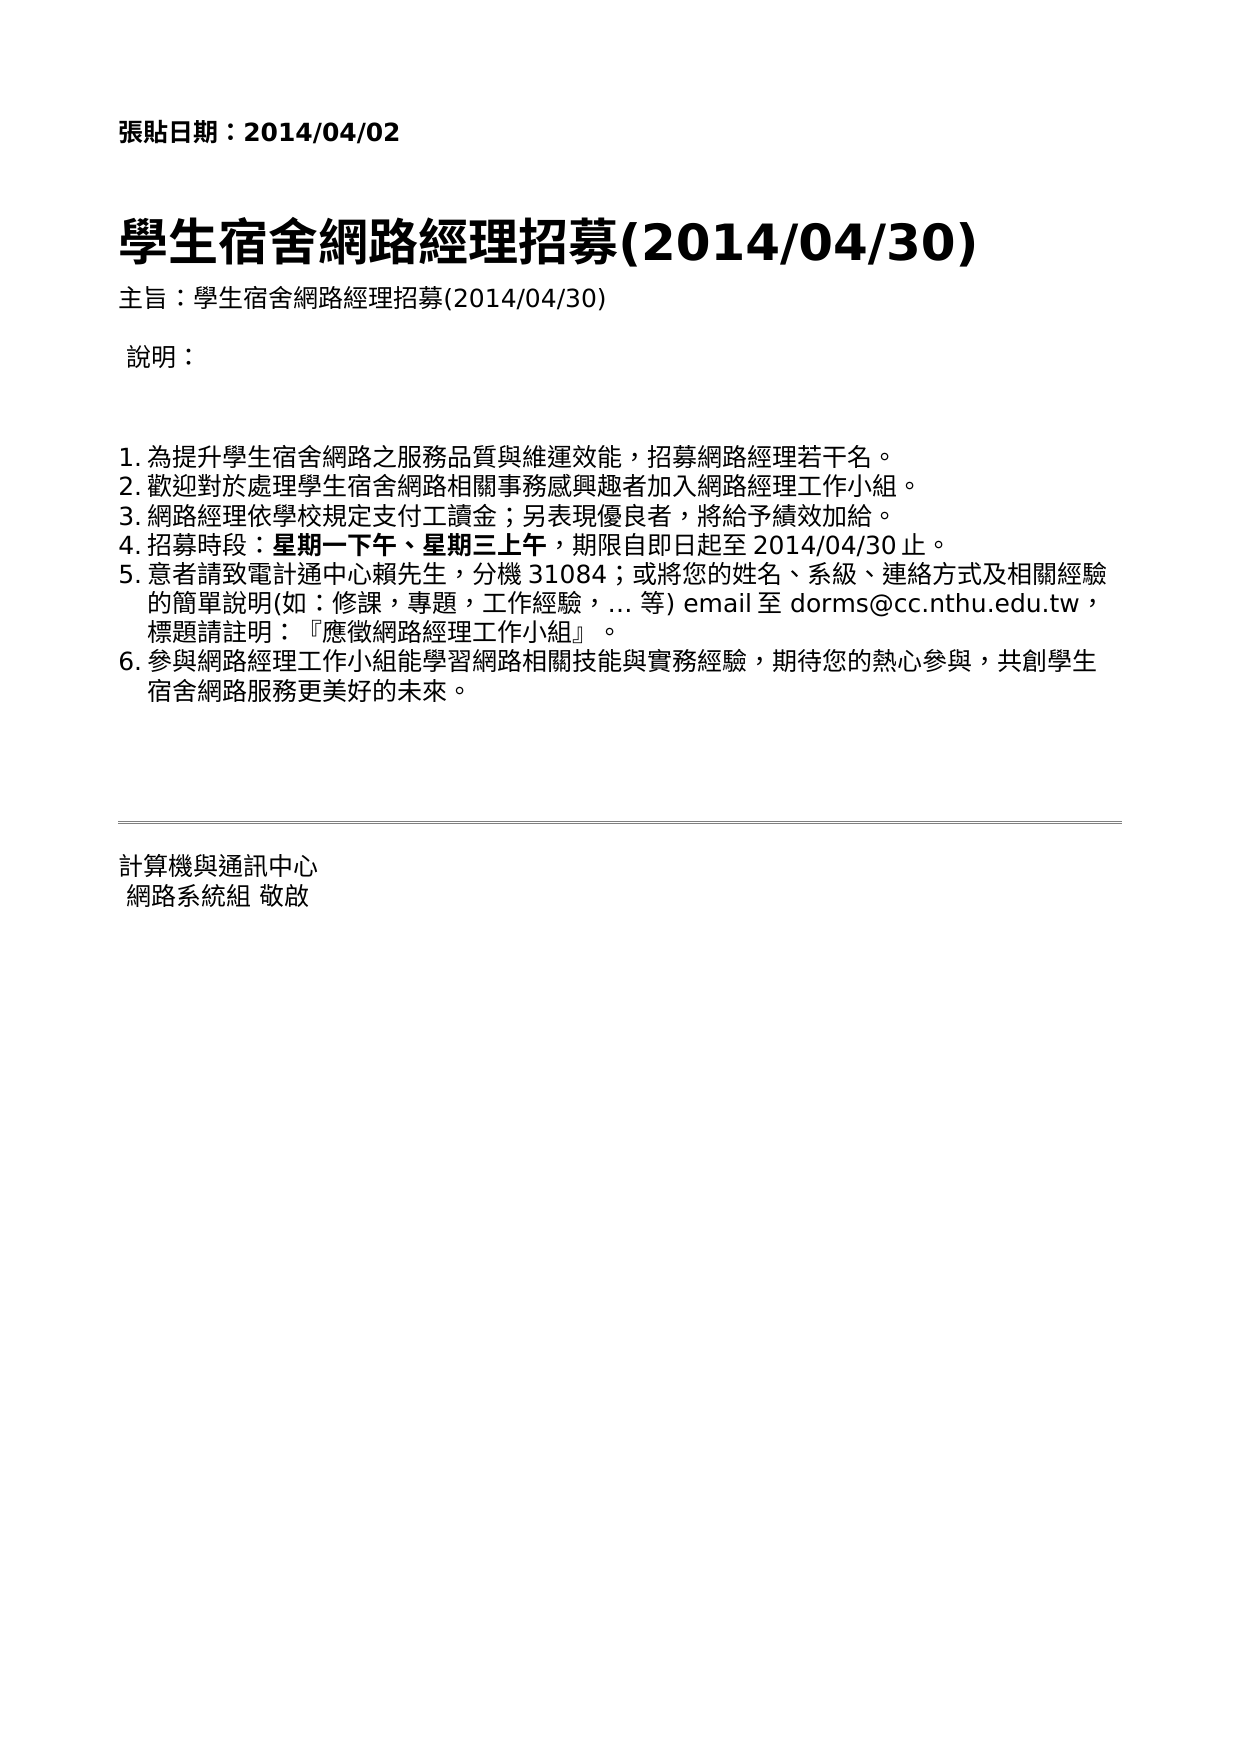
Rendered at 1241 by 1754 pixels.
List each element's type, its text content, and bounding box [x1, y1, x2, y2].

list 歡迎對於處理學生宿舍網路相關事務感興趣者加入網路經理工作小組。 [118, 472, 1122, 502]
text 主旨：學生宿舍網路經理招募(2014/04/30) 說明： [118, 285, 1122, 401]
list 為提升學生宿舍網路之服務品質與維運效能，招募網路經理若干名。 [118, 443, 1122, 472]
subtitle 學生宿舍網路經理招募(2014/04/30) [118, 214, 1122, 272]
list 參與網路經理工作小組能學習網路相關技能與實務經驗，期待您的熱心參與，共創學生宿舍網路服務更美好的未來。 [118, 647, 1122, 706]
text 張貼日期：2014/04/02 [118, 118, 1122, 176]
list 意者請致電計通中心賴先生，分機31084；或將您的姓名、系級、連絡方式及相關經驗的簡單說明(如：修課，專題，工作經驗，… 等) email至 dorms@cc.nthu.edu.tw，標題請註明：『應徵網路經理工作小組』。 [118, 560, 1122, 647]
list 招募時段：星期一下午、星期三上午，期限自即日起至2014/04/30止。 [118, 531, 1122, 560]
text 計算機與通訊中心 網路系統組 敬啟 [118, 852, 1122, 911]
list 網路經理依學校規定支付工讀金；另表現優良者，將給予績效加給。 [118, 502, 1122, 531]
